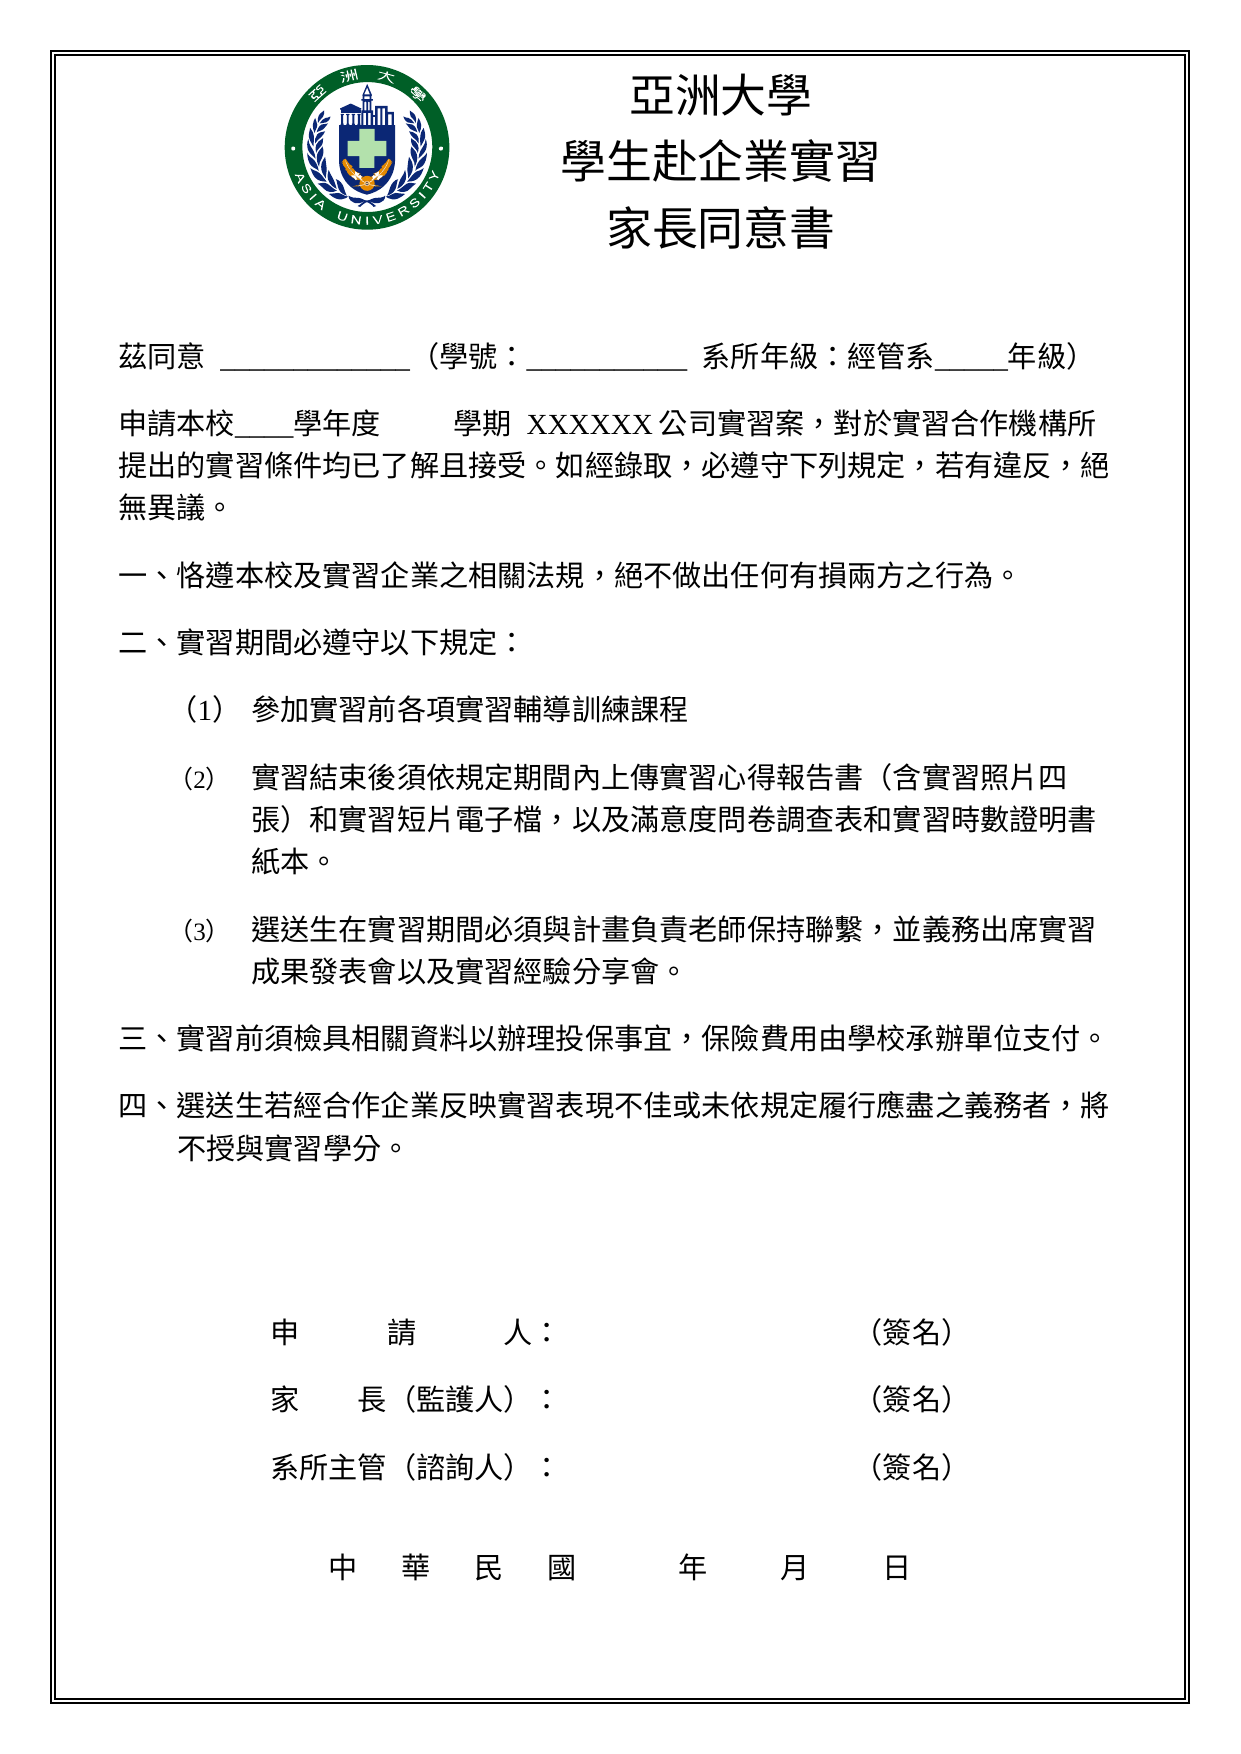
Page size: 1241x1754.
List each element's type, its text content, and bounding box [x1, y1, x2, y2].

text 系所主管（諮詢人）： （簽名） [118, 1444, 1122, 1486]
table_header [279, 59, 354, 132]
text 申 請 人： （簽名） [118, 1309, 1122, 1352]
text 四、選送生若經合作企業反映實習表現不佳或未依規定履行應盡之義務者，將不授與實習學分。 [118, 1083, 1122, 1167]
text 中 華 民 國 年 月 日 [118, 1545, 1122, 1587]
text 家 長（監護人）： （簽名） [118, 1377, 1122, 1419]
list 實習結束後須依規定期間內上傳實習心得報告書（含實習照片四張）和實習短片電子檔，以及滿意度問卷調查表和實習時數證明書紙本。 [168, 754, 1122, 881]
list 參加實習前各項實習輔導訓練課程 [168, 687, 1122, 729]
text 申請本校____學年度 學期 XXXXXX公司實習案，對於實習合作機構所提出的實習條件均已了解且接受。如經錄取，必遵守下列規定，若有違反，絕無異議。 [118, 400, 1122, 527]
table_header [279, 59, 480, 258]
text 茲同意 _____________（學號：___________ 系所年級：經管系_____年級） [118, 333, 1122, 375]
text 二、實習期間必遵守以下規定： [118, 619, 1122, 662]
list 選送生在實習期間必須與計畫負責老師保持聯繫，並義務出席實習成果發表會以及實習經驗分享會。 [168, 906, 1122, 991]
table_header 亞洲大學 學生赴企業實習 家長同意書 [480, 59, 961, 258]
text 三、實習前須檢具相關資料以辦理投保事宜，保險費用由學校承辦單位支付。 [118, 1016, 1122, 1058]
text 一、恪遵本校及實習企業之相關法規，絕不做出任何有損兩方之行為。 [118, 552, 1122, 594]
